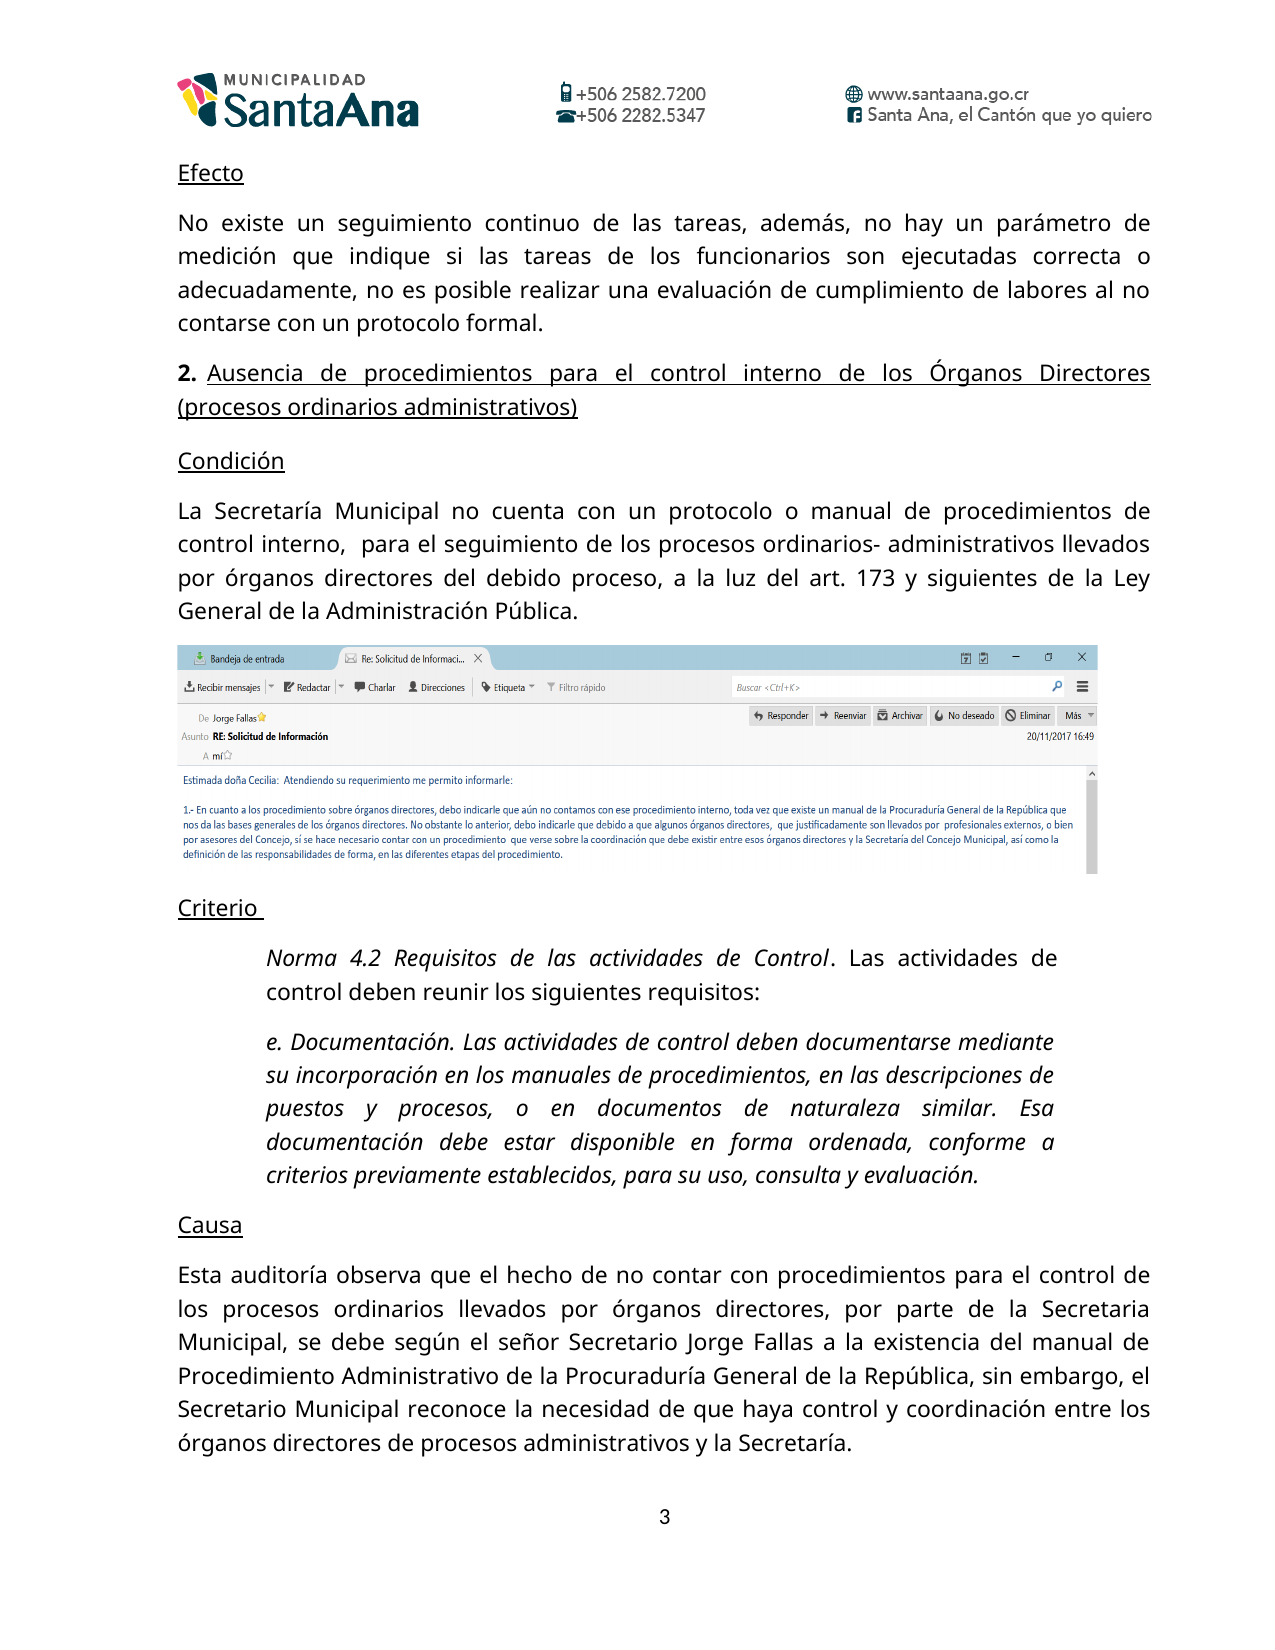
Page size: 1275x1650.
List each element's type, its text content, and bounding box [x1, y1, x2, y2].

text No existe un seguimiento continuo de las tareas, además, no hay un parámetro de medición que indique si las tareas de los funcionarios son ejecutadas correcta o adecuadamente, no es posible realizar una evaluación de cumplimiento de labores al no contarse con un protocolo formal. [177, 207, 1152, 338]
text Norma 4.2 Requisitos de las actividades de Control. Las actividades de control deben reunir los siguientes requisitos: [266, 942, 1058, 1007]
text Causa [177, 1209, 1152, 1241]
text Criterio [177, 892, 1152, 923]
text Esta auditoría observa que el hecho de no contar con procedimientos para el control de los procesos ordinarios llevados por órganos directores, por parte de la Secretaria Municipal, se debe según el señor Secretario Jorge Fallas a la existencia del manual de Procedimiento Administrativo de la Procuraduría General de la República, sin embargo, el Secretario Municipal reconoce la necesidad de que haya control y coordinación entre los órganos directores de procesos administrativos y la Secretaría. [177, 1259, 1152, 1458]
text Efecto [177, 157, 1152, 188]
text Condición [177, 445, 1152, 476]
text La Secretaría Municipal no cuenta con un protocolo o manual de procedimientos de control interno, para el seguimiento de los procesos ordinarios- administrativos llevados por órganos directores del debido proceso, a la luz del art. 173 y siguientes de la Ley General de la Administración Pública. [177, 495, 1152, 626]
text e. Documentación. Las actividades de control deben documentarse mediante su incorporación en los manuales de procedimientos, en las descripciones de puestos y procesos, o en documentos de naturaleza similar. Esa documentación debe estar disponible en forma ordenada, conforme a criterios previamente establecidos, para su uso, consulta y evaluación. [266, 1026, 1058, 1191]
list Ausencia de procedimientos para el control interno de los Órganos Directores (procesos ordinarios administrativos) [177, 357, 1152, 422]
